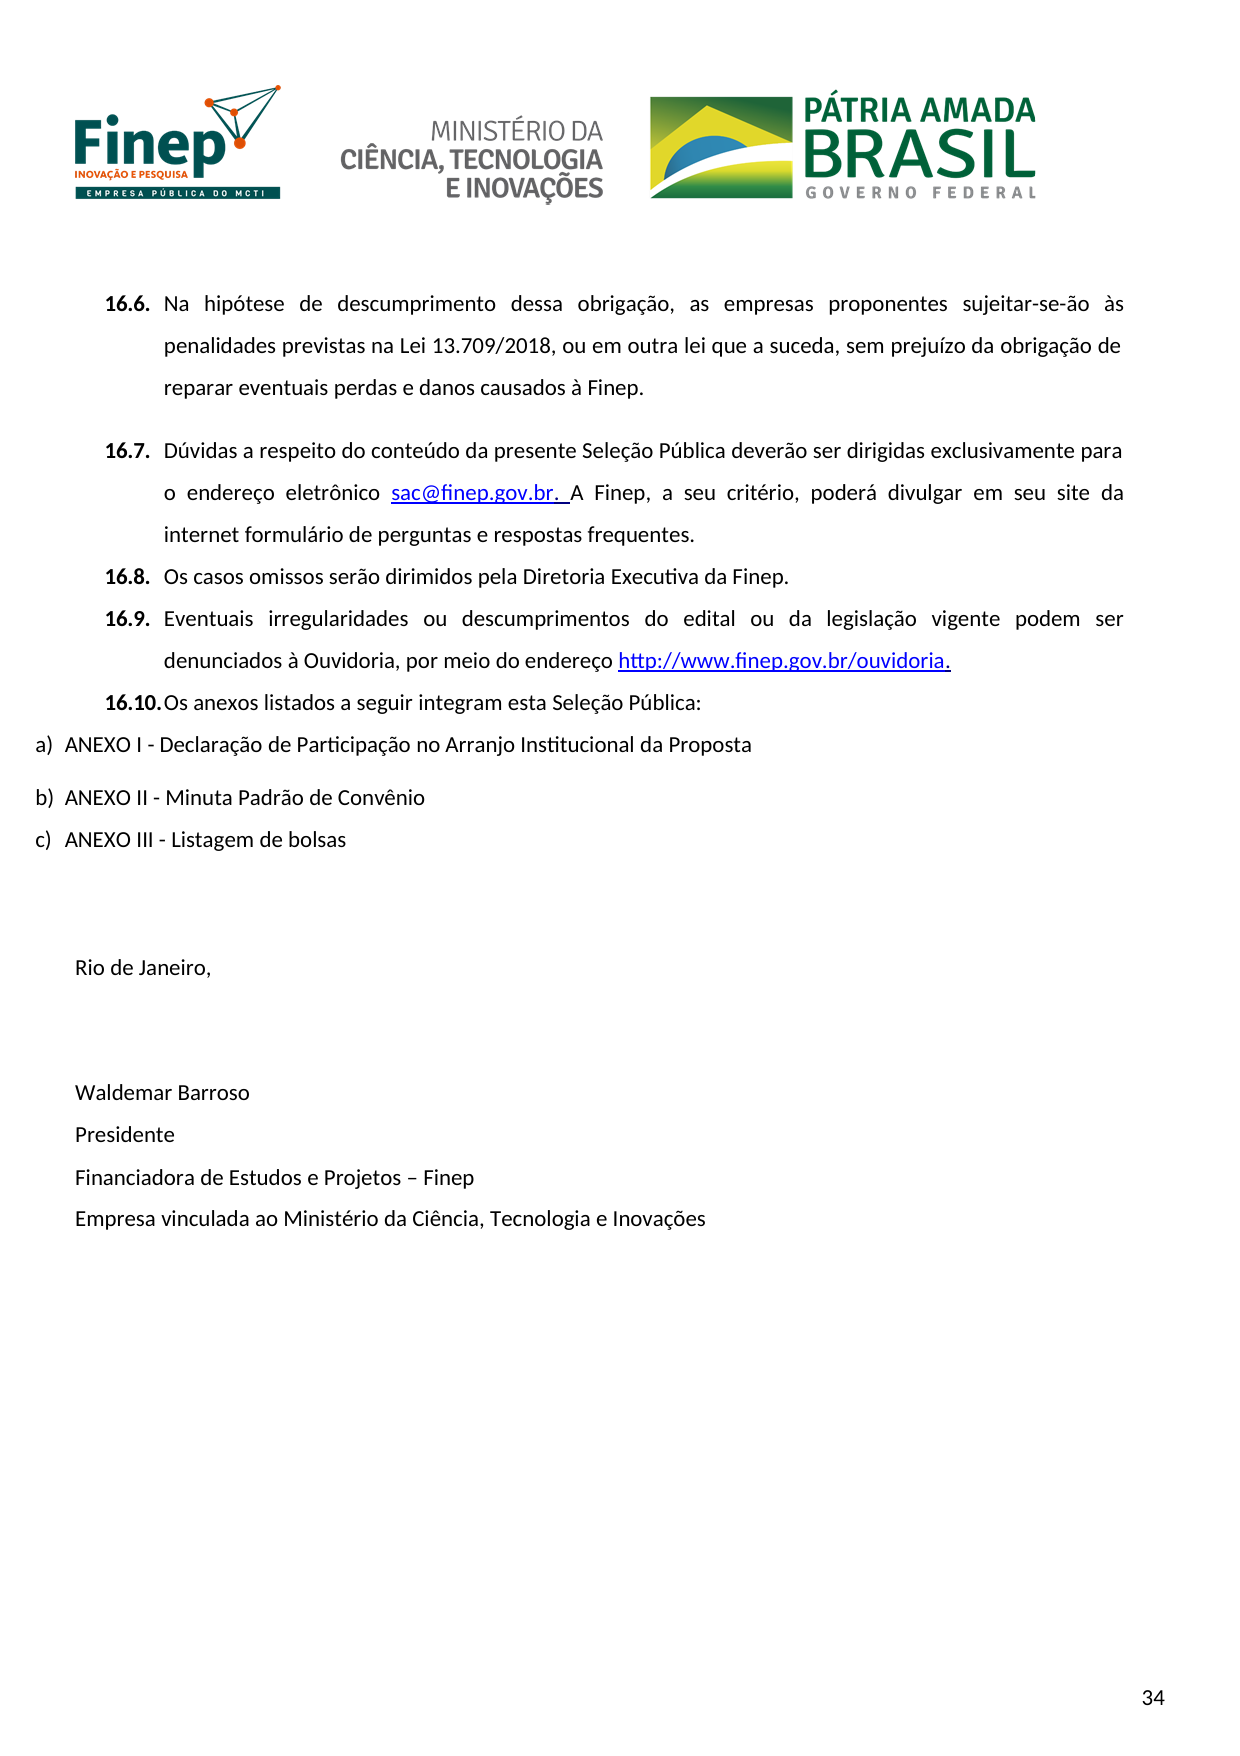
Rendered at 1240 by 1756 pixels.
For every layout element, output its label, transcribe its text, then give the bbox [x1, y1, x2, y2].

text Waldemar Barroso Presidente [75, 1078, 252, 1148]
list Os anexos listados a seguir integram esta Seleção Pública: [104, 688, 1210, 716]
text Financiadora de Estudos e Projetos – Finep [75, 1163, 1210, 1191]
list Os casos omissos serão dirimidos pela Diretoria Executiva da Finep. [104, 562, 1210, 590]
list Dúvidas a respeito do conteúdo da presente Seleção Pública deverão ser dirigidas exclusivamente para o endereço eletrônico sac@finep.gov.br. A Finep, a seu critério, poderá divulgar em seu site da internet formulário de perguntas e respostas frequentes. [104, 436, 1124, 548]
text Rio de Janeiro, [75, 953, 1210, 981]
list ANEXO II - Minuta Padrão de Convênio [35, 783, 1210, 811]
text Empresa vinculada ao Ministério da Ciência, Tecnologia e Inovações [75, 1204, 1210, 1233]
list ANEXO III - Listagem de bolsas [35, 825, 1210, 853]
list Na hipótese de descumprimento dessa obrigação, as empresas proponentes sujeitar-se-ão às penalidades previstas na Lei 13.709/2018, ou em outra lei que a suceda, sem prejuízo da obrigação de reparar eventuais perdas e danos causados à Finep. [104, 289, 1124, 402]
list ANEXO I - Declaração de Participação no Arranjo Institucional da Proposta [35, 730, 1210, 758]
list Eventuais irregularidades ou descumprimentos do edital ou da legislação vigente podem ser denunciados à Ouvidoria, por meio do endereço http://www.finep.gov.br/ouvidoria. [104, 604, 1124, 674]
